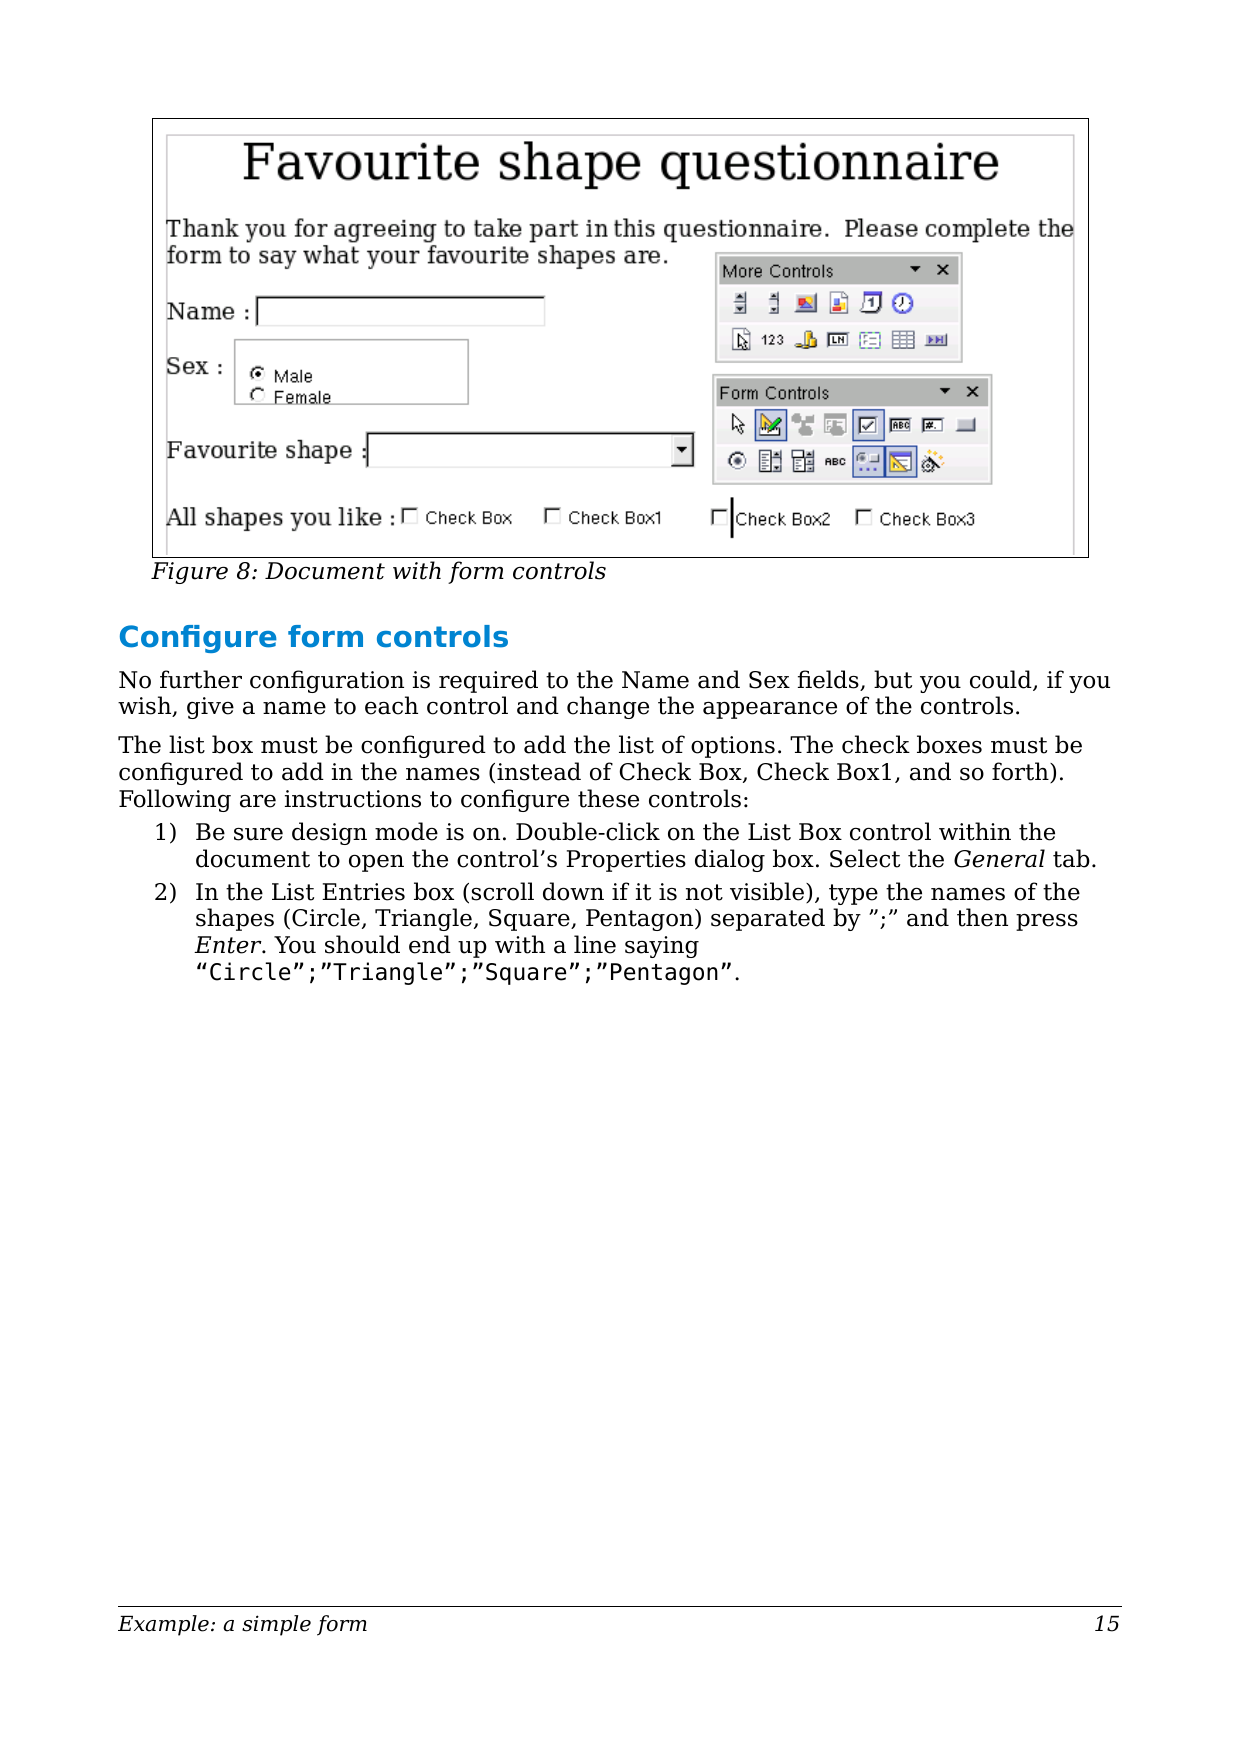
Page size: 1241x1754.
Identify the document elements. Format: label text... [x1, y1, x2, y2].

list Be sure design mode is on. Double-click on the List Box control within the document to open the control’s Properties dialog box. Select the General tab. [177, 819, 1122, 872]
text Figure 8: Document with form controls [152, 558, 1089, 585]
subtitle Configure form controls [118, 620, 1122, 654]
list In the List Entries box (scroll down if it is not visible), type the names of the shapes (Circle, Triangle, Square, Pentagon) separated by ”;” and then press Enter. You should end up with a line saying “Circle”;”Triangle”;”Square”;”Pentagon”. [177, 879, 1122, 985]
text No further configuration is required to the Name and Sex fields, but you could, if you wish, give a name to each control and change the appearance of the controls. [118, 667, 1122, 720]
list The list box must be configured to add the list of options. The check boxes must be configured to add in the names (instead of Check Box, Check Box1, and so forth). Following are instructions to configure these controls: [118, 733, 1122, 813]
picture [155, 122, 1085, 555]
text [153, 119, 1088, 557]
